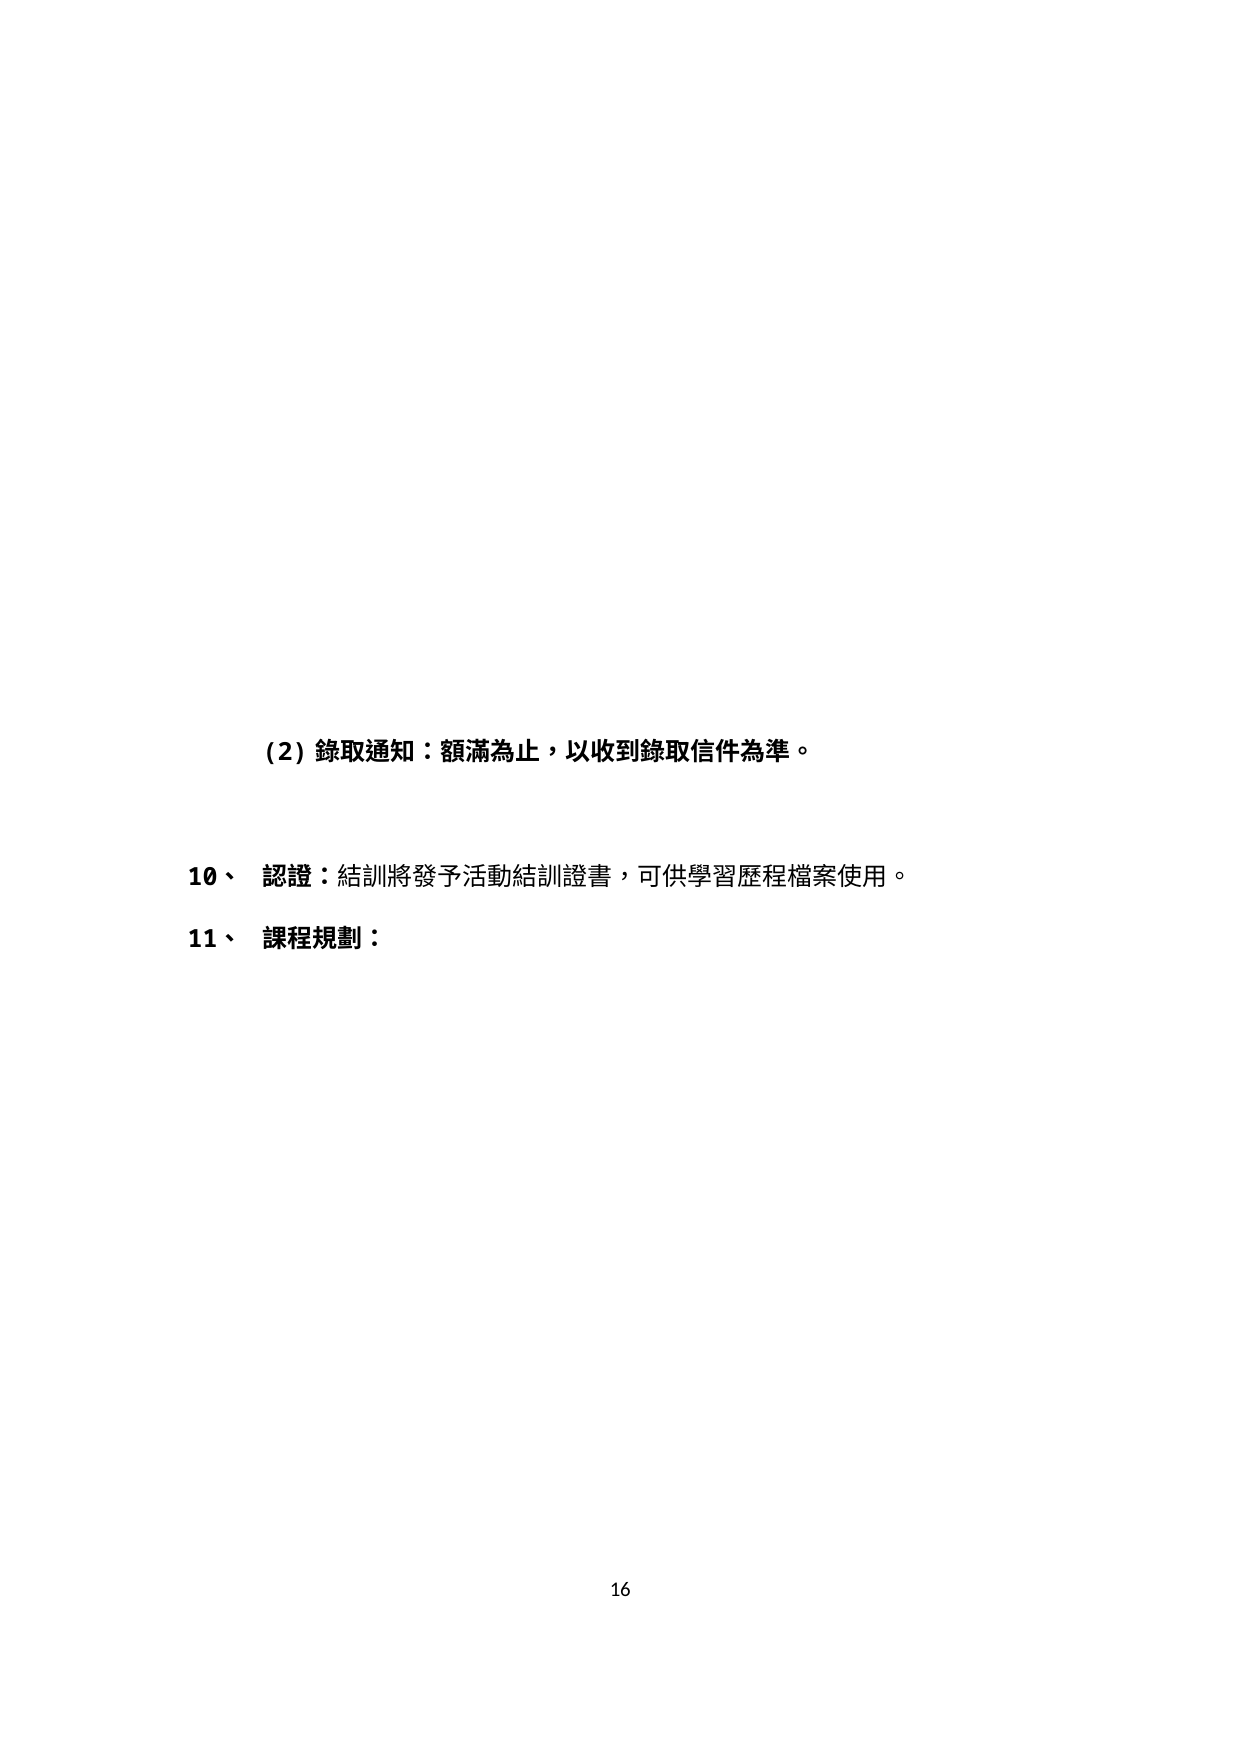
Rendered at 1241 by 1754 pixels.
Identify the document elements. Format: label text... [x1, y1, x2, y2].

list 錄取通知：額滿為止，以收到錄取信件為準。 [262, 708, 1053, 770]
list 認證：結訓將發予活動結訓證書，可供學習歷程檔案使用。 [187, 833, 1053, 895]
list 課程規劃： [187, 895, 1053, 958]
